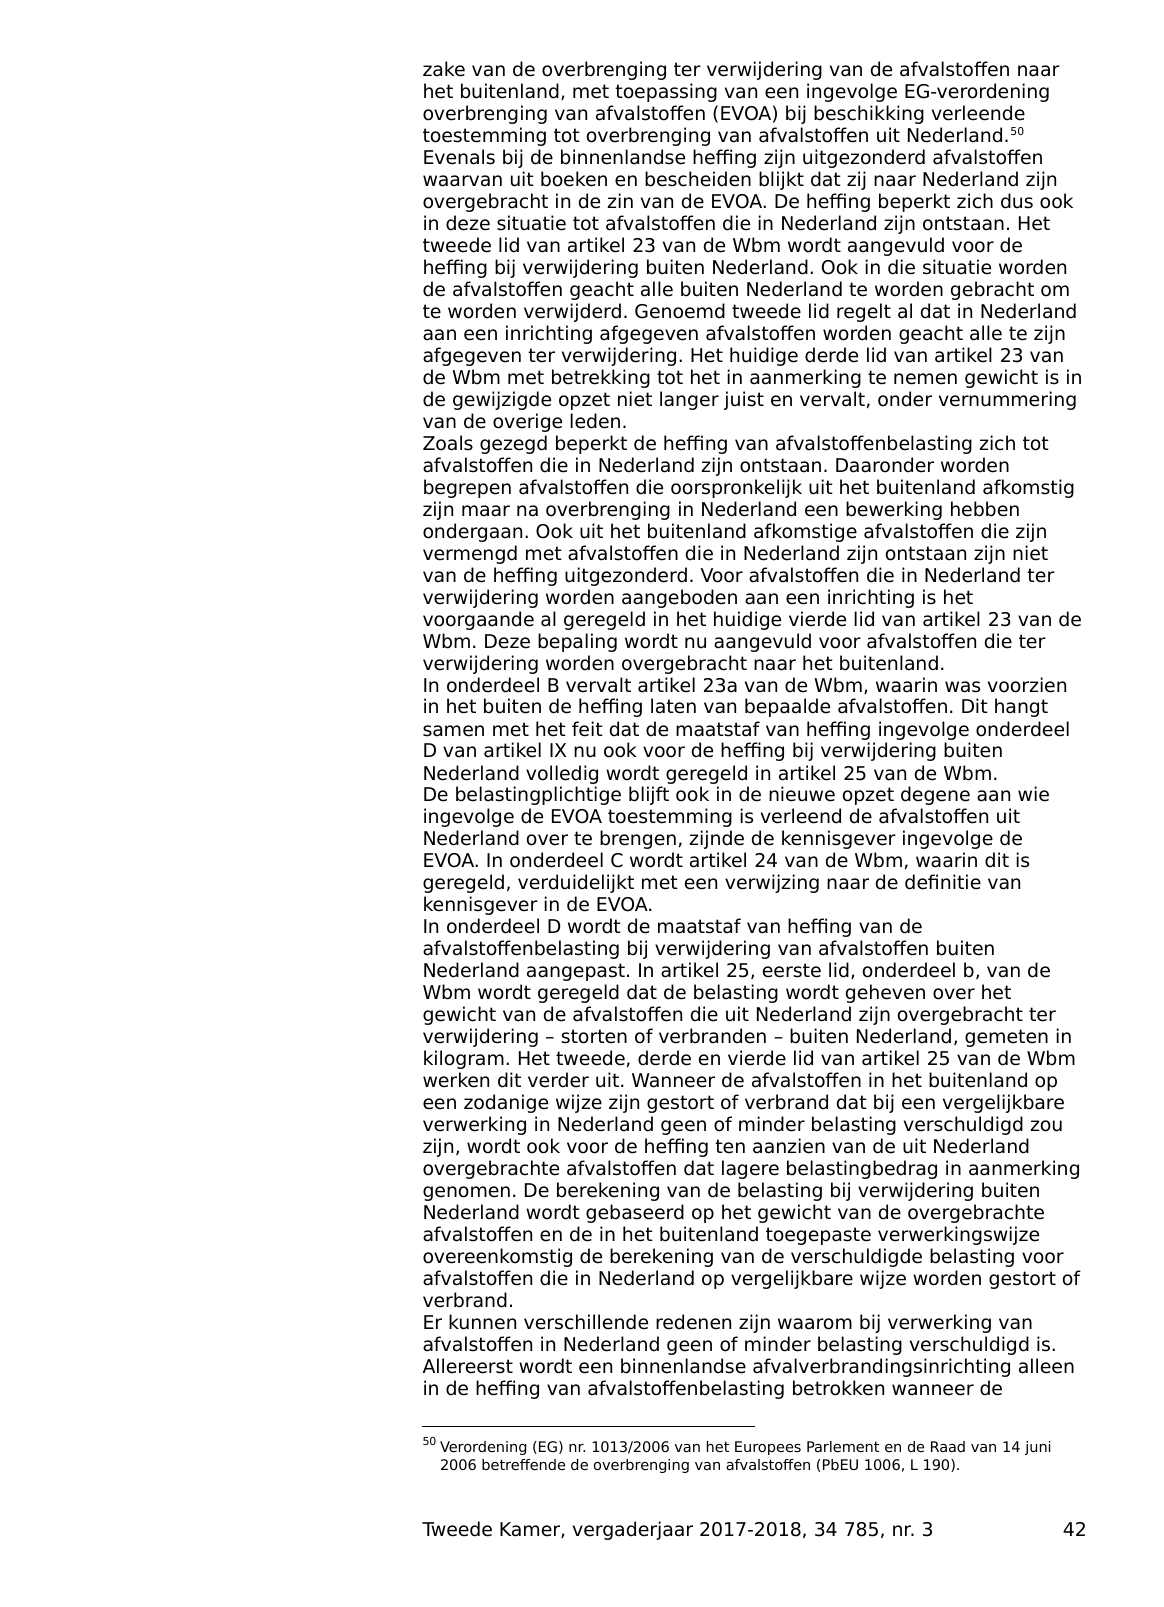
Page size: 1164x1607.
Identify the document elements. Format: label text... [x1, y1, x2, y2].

text Verordening (EG) nr. 1013/2006 van het Europees Parlement en de Raad van 14 juni 2006 betreffende de overbrenging van afvalstoffen (PbEU 1006, L 190). [422, 1435, 1087, 1474]
text zake van de overbrenging ter verwijdering van de afvalstoffen naar het buitenland, met toepassing van een ingevolge EG-verordening overbrenging van afvalstoffen (EVOA) bij beschikking verleende toestemming tot overbrenging van afvalstoffen uit Nederland. Evenals bij de binnenlandse heffing zijn uitgezonderd afvalstoffen waarvan uit boeken en bescheiden blijkt dat zij naar Nederland zijn overgebracht in de zin van de EVOA. De heffing beperkt zich dus ook in deze situatie tot afvalstoffen die in Nederland zijn ontstaan. Het tweede lid van artikel 23 van de Wbm wordt aangevuld voor de heffing bij verwijdering buiten Nederland. Ook in die situatie worden de afvalstoffen geacht alle buiten Nederland te worden gebracht om te worden verwijderd. Genoemd tweede lid regelt al dat in Nederland aan een inrichting afgegeven afvalstoffen worden geacht alle te zijn afgegeven ter verwijdering. Het huidige derde lid van artikel 23 van de Wbm met betrekking tot het in aanmerking te nemen gewicht is in de gewijzigde opzet niet langer juist en vervalt, onder vernummering van de overige leden. [422, 59, 1087, 433]
text In onderdeel B vervalt artikel 23a van de Wbm, waarin was voorzien in het buiten de heffing laten van bepaalde afvalstoffen. Dit hangt samen met het feit dat de maatstaf van heffing ingevolge onderdeel D van artikel IX nu ook voor de heffing bij verwijdering buiten Nederland volledig wordt geregeld in artikel 25 van de Wbm. [422, 674, 1087, 784]
text De belastingplichtige blijft ook in de nieuwe opzet degene aan wie ingevolge de EVOA toestemming is verleend de afvalstoffen uit Nederland over te brengen, zijnde de kennisgever ingevolge de EVOA. In onderdeel C wordt artikel 24 van de Wbm, waarin dit is geregeld, verduidelijkt met een verwijzing naar de definitie van kennisgever in de EVOA. [422, 784, 1087, 916]
text Zoals gezegd beperkt de heffing van afvalstoffenbelasting zich tot afvalstoffen die in Nederland zijn ontstaan. Daaronder worden begrepen afvalstoffen die oorspronkelijk uit het buitenland afkomstig zijn maar na overbrenging in Nederland een bewerking hebben ondergaan. Ook uit het buitenland afkomstige afvalstoffen die zijn vermengd met afvalstoffen die in Nederland zijn ontstaan zijn niet van de heffing uitgezonderd. Voor afvalstoffen die in Nederland ter verwijdering worden aangeboden aan een inrichting is het voorgaande al geregeld in het huidige vierde lid van artikel 23 van de Wbm. Deze bepaling wordt nu aangevuld voor afvalstoffen die ter verwijdering worden overgebracht naar het buitenland. [422, 433, 1087, 674]
text Er kunnen verschillende redenen zijn waarom bij verwerking van afvalstoffen in Nederland geen of minder belasting verschuldigd is. Allereerst wordt een binnenlandse afvalverbrandingsinrichting alleen in de heffing van afvalstoffenbelasting betrokken wanneer de [422, 1312, 1087, 1400]
text In onderdeel D wordt de maatstaf van heffing van de afvalstoffenbelasting bij verwijdering van afvalstoffen buiten Nederland aangepast. In artikel 25, eerste lid, onderdeel b, van de Wbm wordt geregeld dat de belasting wordt geheven over het gewicht van de afvalstoffen die uit Nederland zijn overgebracht ter verwijdering – storten of verbranden – buiten Nederland, gemeten in kilogram. Het tweede, derde en vierde lid van artikel 25 van de Wbm werken dit verder uit. Wanneer de afvalstoffen in het buitenland op een zodanige wijze zijn gestort of verbrand dat bij een vergelijkbare verwerking in Nederland geen of minder belasting verschuldigd zou zijn, wordt ook voor de heffing ten aanzien van de uit Nederland overgebrachte afvalstoffen dat lagere belastingbedrag in aanmerking genomen. De berekening van de belasting bij verwijdering buiten Nederland wordt gebaseerd op het gewicht van de overgebrachte afvalstoffen en de in het buitenland toegepaste verwerkingswijze overeenkomstig de berekening van de verschuldigde belasting voor afvalstoffen die in Nederland op vergelijkbare wijze worden gestort of verbrand. [422, 916, 1087, 1312]
